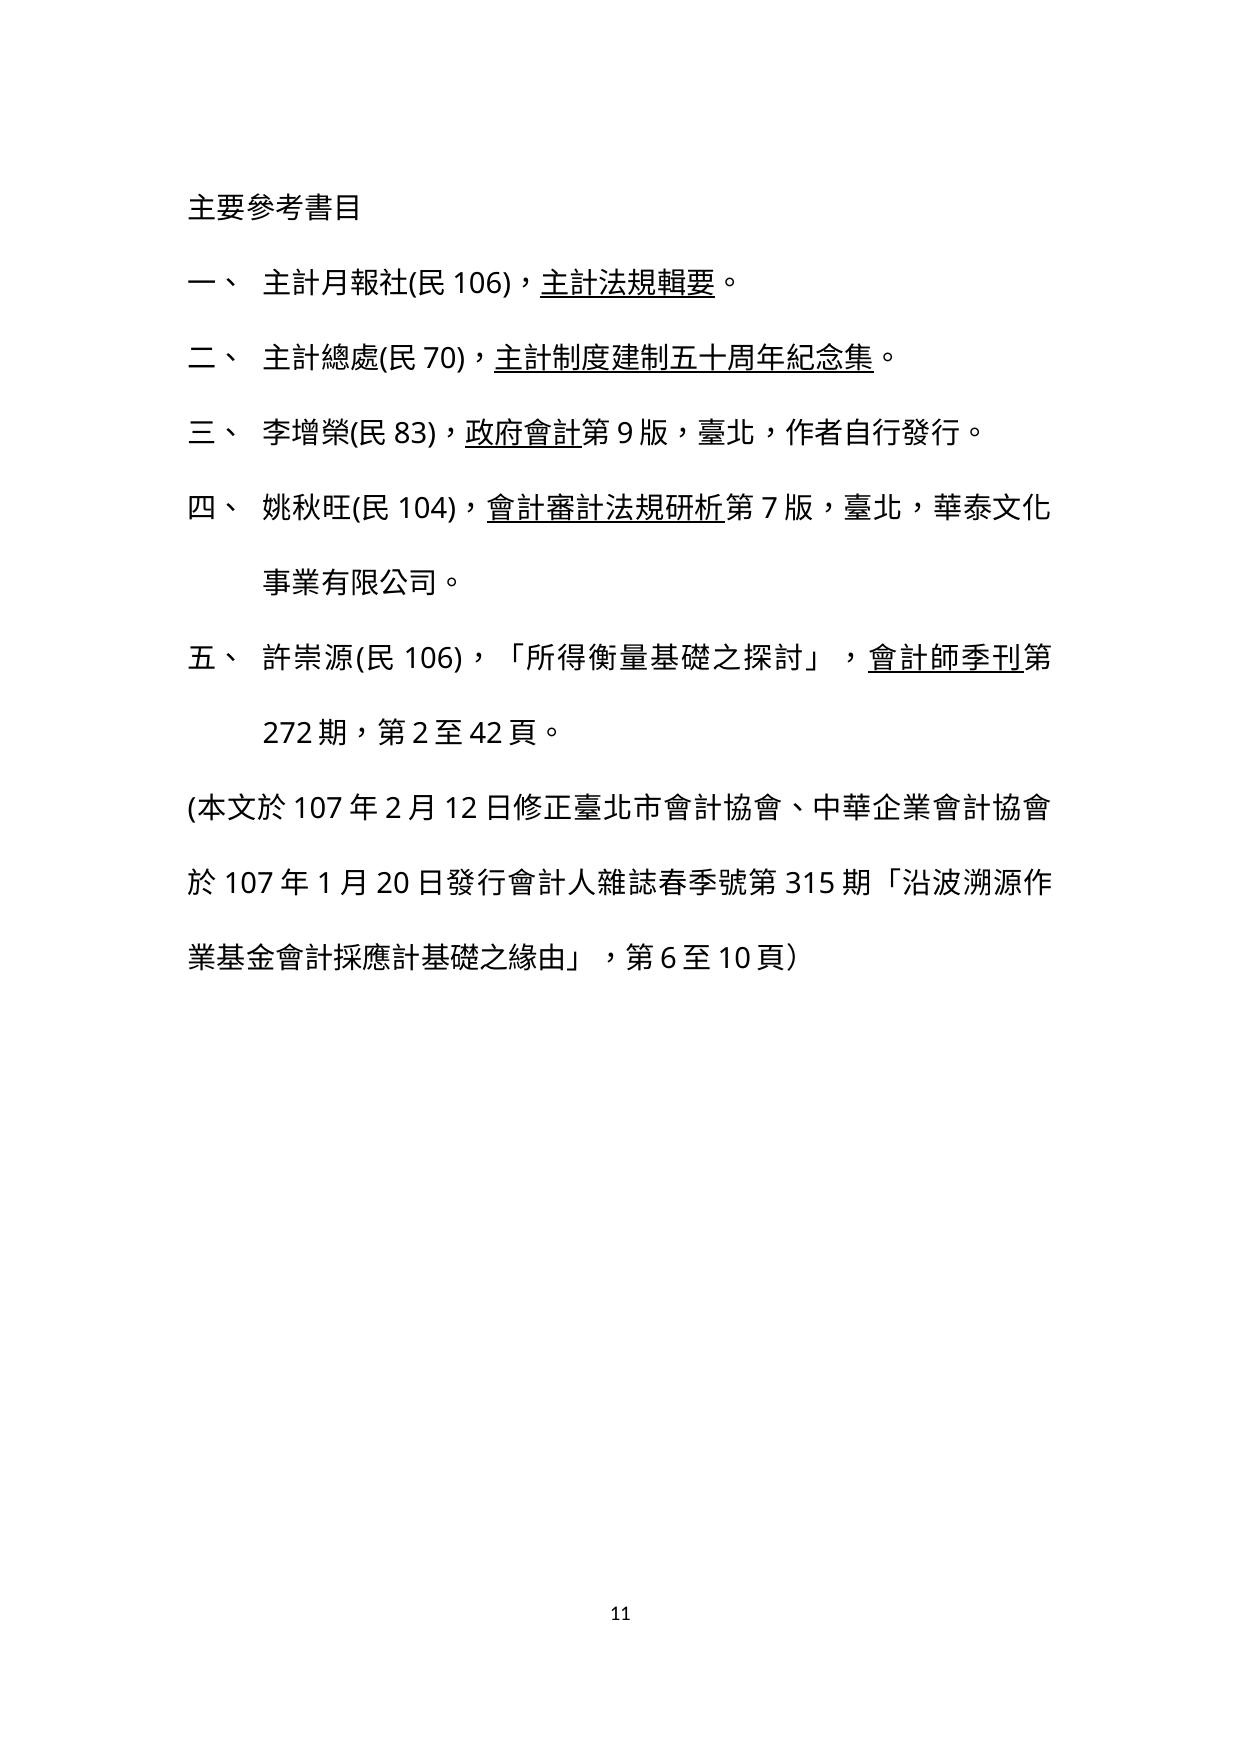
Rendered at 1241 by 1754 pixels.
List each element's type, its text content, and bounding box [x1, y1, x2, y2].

text (本文於107年2月12日修正臺北市會計協會、中華企業會計協會於107年1月20日發行會計人雜誌春季號第315期「沿波溯源作業基金會計採應計基礎之緣由」，第6至10頁） [187, 762, 1053, 987]
list 許崇源(民106)，「所得衡量基礎之探討」，會計師季刊第272期，第2至42頁。 [187, 612, 1053, 762]
list 主計總處(民70)，主計制度建制五十周年紀念集。 [187, 312, 1053, 387]
list 李增榮(民83)，政府會計第9版，臺北，作者自行發行。 [187, 387, 1053, 462]
list 姚秋旺(民104)，會計審計法規研析第7版，臺北，華泰文化事業有限公司。 [187, 462, 1053, 612]
text 主要參考書目 [187, 162, 1053, 237]
list 主計月報社(民106)，主計法規輯要。 [187, 237, 1053, 312]
